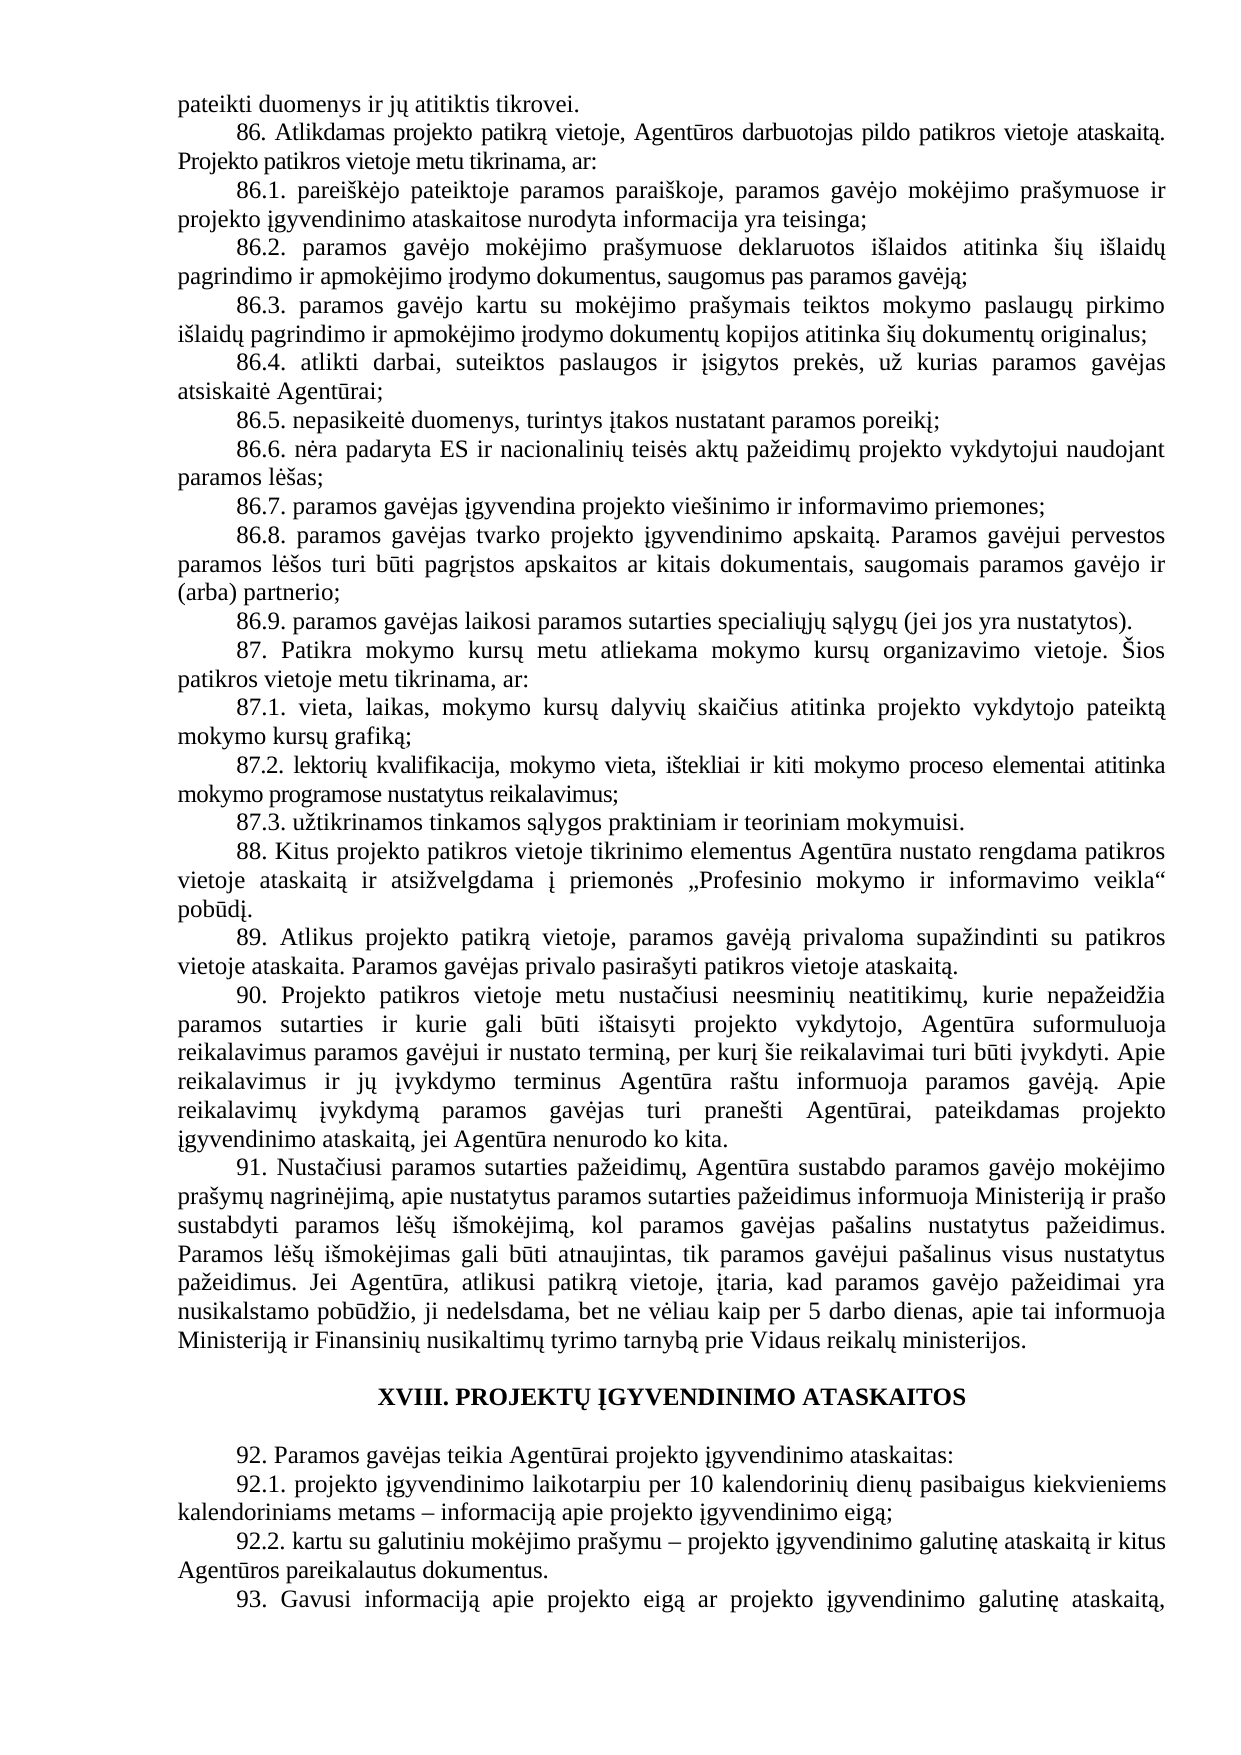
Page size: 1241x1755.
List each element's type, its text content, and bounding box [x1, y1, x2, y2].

text 86.4. atlikti darbai, suteiktos paslaugos ir įsigytos prekės, už kurias paramos gavėjas atsiskaitė Agentūrai; [177, 347, 1166, 405]
text 86.6. nėra padaryta ES ir nacionalinių teisės aktų pažeidimų projekto vykdytojui naudojant paramos lėšas; [177, 434, 1166, 491]
text 87.2. lektorių kvalifikacija, mokymo vieta, ištekliai ir kiti mokymo proceso elementai atitinka mokymo programose nustatytus reikalavimus; [177, 750, 1166, 807]
text 86.9. paramos gavėjas laikosi paramos sutarties specialiųjų sąlygų (jei jos yra nustatytos). [177, 606, 1166, 635]
text pateikti duomenys ir jų atitiktis tikrovei. [177, 89, 1166, 117]
text 86. Atlikdamas projekto patikrą vietoje, Agentūros darbuotojas pildo patikros vietoje ataskaitą. Projekto patikros vietoje metu tikrinama, ar: [177, 117, 1166, 175]
text 86.1. pareiškėjo pateiktoje paramos paraiškoje, paramos gavėjo mokėjimo prašymuose ir projekto įgyvendinimo ataskaitose nurodyta informacija yra teisinga; [177, 175, 1166, 232]
text 86.7. paramos gavėjas įgyvendina projekto viešinimo ir informavimo priemones; [177, 491, 1166, 520]
text 86.2. paramos gavėjo mokėjimo prašymuose deklaruotos išlaidos atitinka šių išlaidų pagrindimo ir apmokėjimo įrodymo dokumentus, saugomus pas paramos gavėją; [177, 232, 1166, 290]
text 87.1. vieta, laikas, mokymo kursų dalyvių skaičius atitinka projekto vykdytojo pateiktą mokymo kursų grafiką; [177, 692, 1166, 750]
text 92. Paramos gavėjas teikia Agentūrai projekto įgyvendinimo ataskaitas: [177, 1440, 1166, 1469]
text XVIII. PROJEKTŲ ĮGYVENDINIMO ATASKAITOS [177, 1382, 1166, 1411]
text 87. Patikra mokymo kursų metu atliekama mokymo kursų organizavimo vietoje. Šios patikros vietoje metu tikrinama, ar: [177, 635, 1166, 692]
text 92.2. kartu su galutiniu mokėjimo prašymu – projekto įgyvendinimo galutinę ataskaitą ir kitus Agentūros pareikalautus dokumentus. [177, 1526, 1166, 1584]
text 93. Gavusi informaciją apie projekto eigą ar projekto įgyvendinimo galutinę ataskaitą, [177, 1584, 1166, 1612]
text 86.5. nepasikeitė duomenys, turintys įtakos nustatant paramos poreikį; [177, 405, 1166, 434]
text 91. Nustačiusi paramos sutarties pažeidimų, Agentūra sustabdo paramos gavėjo mokėjimo prašymų nagrinėjimą, apie nustatytus paramos sutarties pažeidimus informuoja Ministeriją ir prašo sustabdyti paramos lėšų išmokėjimą, kol paramos gavėjas pašalins nustatytus pažeidimus. Paramos lėšų išmokėjimas gali būti atnaujintas, tik paramos gavėjui pašalinus visus nustatytus pažeidimus. Jei Agentūra, atlikusi patikrą vietoje, įtaria, kad paramos gavėjo pažeidimai yra nusikalstamo pobūdžio, ji nedelsdama, bet ne vėliau kaip per 5 darbo dienas, apie tai informuoja Ministeriją ir Finansinių nusikaltimų tyrimo tarnybą prie Vidaus reikalų ministerijos. [177, 1152, 1166, 1354]
text 86.3. paramos gavėjo kartu su mokėjimo prašymais teiktos mokymo paslaugų pirkimo išlaidų pagrindimo ir apmokėjimo įrodymo dokumentų kopijos atitinka šių dokumentų originalus; [177, 290, 1166, 347]
text 86.8. paramos gavėjas tvarko projekto įgyvendinimo apskaitą. Paramos gavėjui pervestos paramos lėšos turi būti pagrįstos apskaitos ar kitais dokumentais, saugomais paramos gavėjo ir (arba) partnerio; [177, 520, 1166, 606]
text 89. Atlikus projekto patikrą vietoje, paramos gavėją privaloma supažindinti su patikros vietoje ataskaita. Paramos gavėjas privalo pasirašyti patikros vietoje ataskaitą. [177, 922, 1166, 980]
text 90. Projekto patikros vietoje metu nustačiusi neesminių neatitikimų, kurie nepažeidžia paramos sutarties ir kurie gali būti ištaisyti projekto vykdytojo, Agentūra suformuluoja reikalavimus paramos gavėjui ir nustato terminą, per kurį šie reikalavimai turi būti įvykdyti. Apie reikalavimus ir jų įvykdymo terminus Agentūra raštu informuoja paramos gavėją. Apie reikalavimų įvykdymą paramos gavėjas turi pranešti Agentūrai, pateikdamas projekto įgyvendinimo ataskaitą, jei Agentūra nenurodo ko kita. [177, 980, 1166, 1152]
text 88. Kitus projekto patikros vietoje tikrinimo elementus Agentūra nustato rengdama patikros vietoje ataskaitą ir atsižvelgdama į priemonės „Profesinio mokymo ir informavimo veikla“ pobūdį. [177, 836, 1166, 922]
text 92.1. projekto įgyvendinimo laikotarpiu per 10 kalendorinių dienų pasibaigus kiekvieniems kalendoriniams metams – informaciją apie projekto įgyvendinimo eigą; [177, 1469, 1166, 1526]
text 87.3. užtikrinamos tinkamos sąlygos praktiniam ir teoriniam mokymuisi. [177, 807, 1166, 836]
